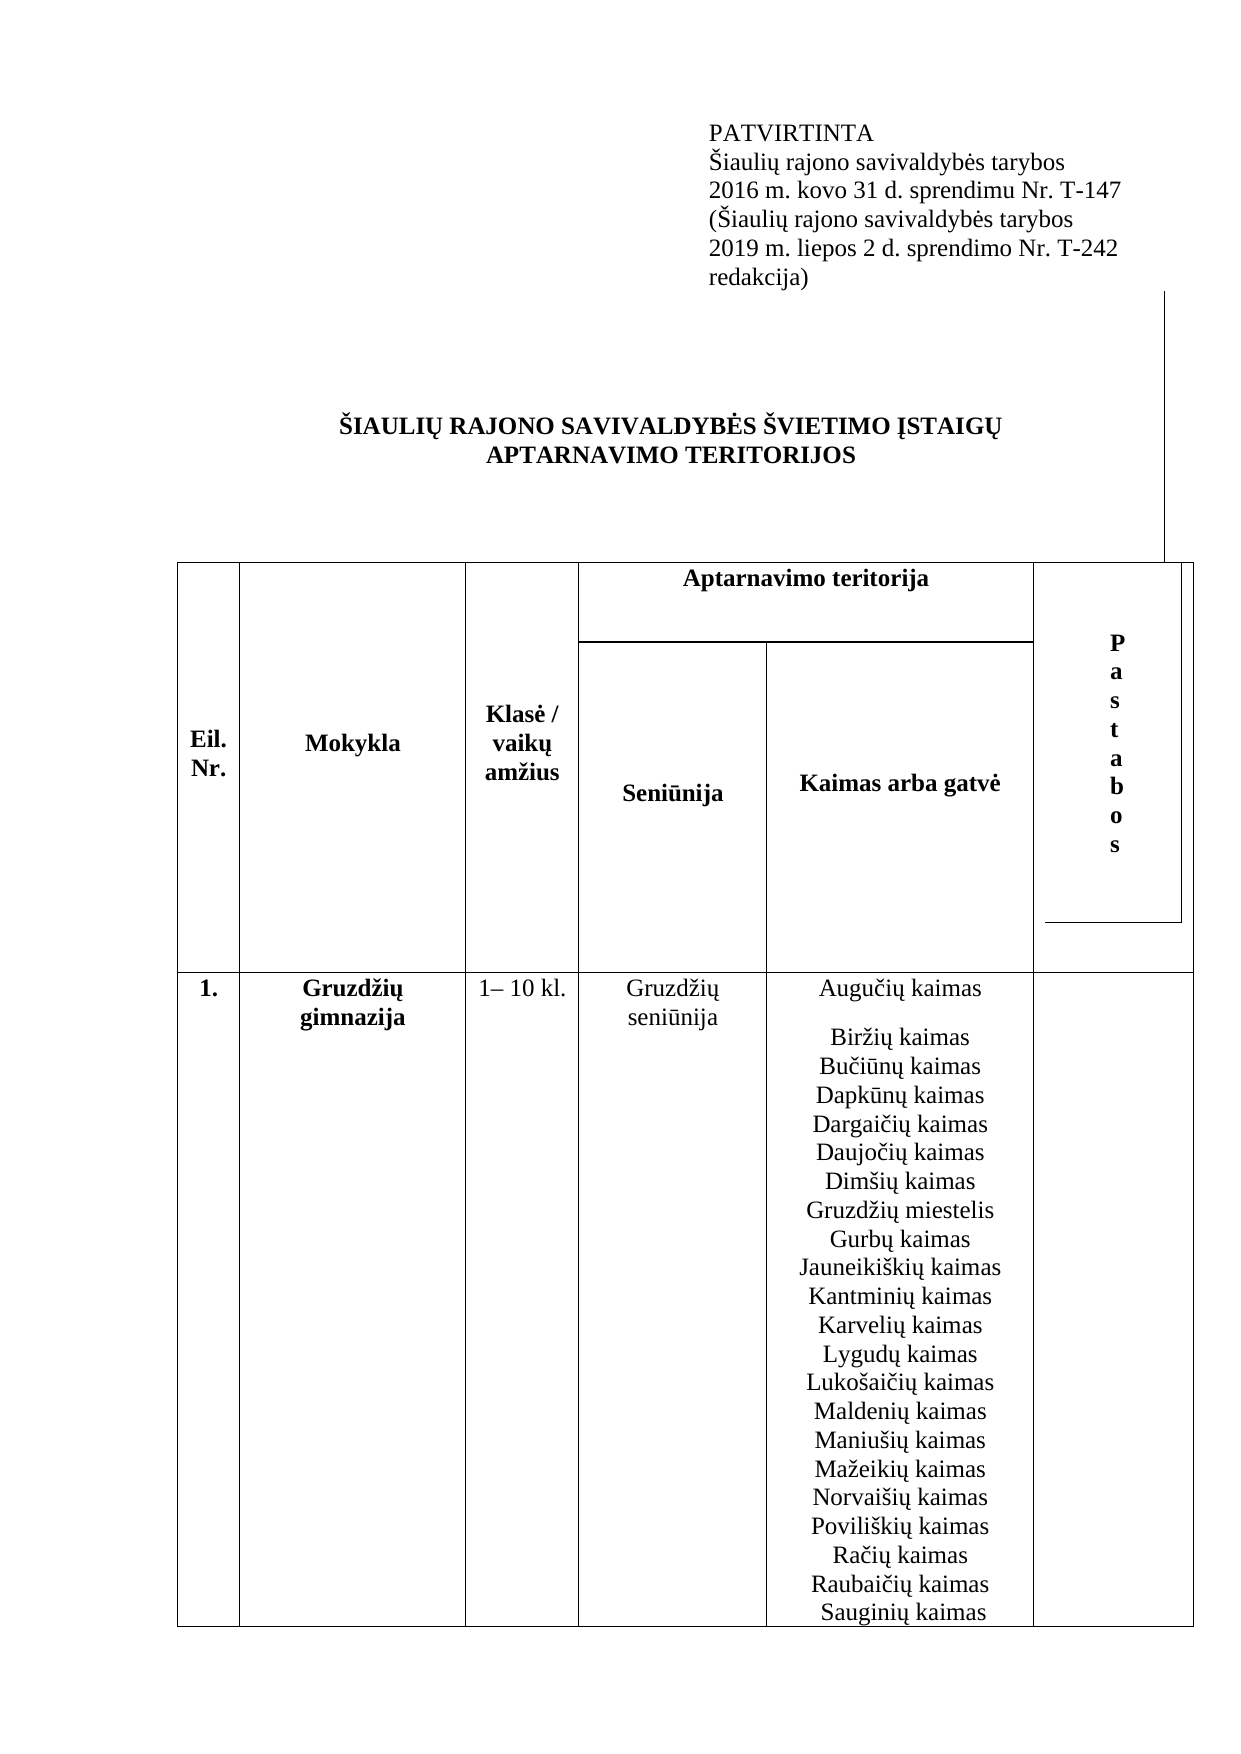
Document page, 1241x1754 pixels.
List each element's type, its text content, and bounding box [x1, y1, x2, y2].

text PATVIRTINTA [177, 118, 1181, 147]
table_header Eil. Nr. [178, 563, 239, 972]
table_header Aptarnavimo teritorija [579, 563, 1033, 641]
table_cell Gruzdžių seniūnija [579, 973, 766, 1626]
text 2016 m. kovo 31 d. sprendimu Nr. T-147 [177, 176, 1181, 204]
text ŠIAULIŲ RAJONO SAVIVALDYBĖS ŠVIETIMO ĮSTAIGŲ APTARNAVIMO TERITORIJOS [177, 411, 1164, 469]
table_cell Seniūnija [579, 643, 766, 972]
table_cell [1034, 973, 1193, 1626]
table_cell Gruzdžių gimnazija [240, 973, 465, 1626]
table_cell 1– 10 kl. [466, 973, 578, 1626]
table_header Pastabos [1034, 563, 1193, 972]
text Šiaulių rajono savivaldybės tarybos [177, 147, 1181, 176]
table_header Mokykla [240, 563, 465, 972]
text 2019 m. liepos 2 d. sprendimo Nr. T-242 [177, 233, 1181, 262]
text redakcija) [177, 262, 1181, 291]
table_cell 1. [178, 973, 239, 1626]
table_cell Augučių kaimas Biržių kaimas Bučiūnų kaimas Dapkūnų kaimas Dargaičių kaimas Daujočių kaimas Dimšių kaimas Gruzdžių miestelis Gurbų kaimas Jauneikiškių kaimas Kantminių kaimas Karvelių kaimas Lygudų kaimas Lukošaičių kaimas Maldenių kaimas Maniušių kaimas Mažeikių kaimas Norvaišių kaimas Poviliškių kaimas Račių kaimas Raubaičių kaimas Sauginių kaimas [767, 973, 1033, 1626]
table_cell Kaimas arba gatvė [767, 643, 1033, 972]
text (Šiaulių rajono savivaldybės tarybos [177, 204, 1181, 233]
table_header Klasė / vaikų amžius [466, 563, 578, 972]
